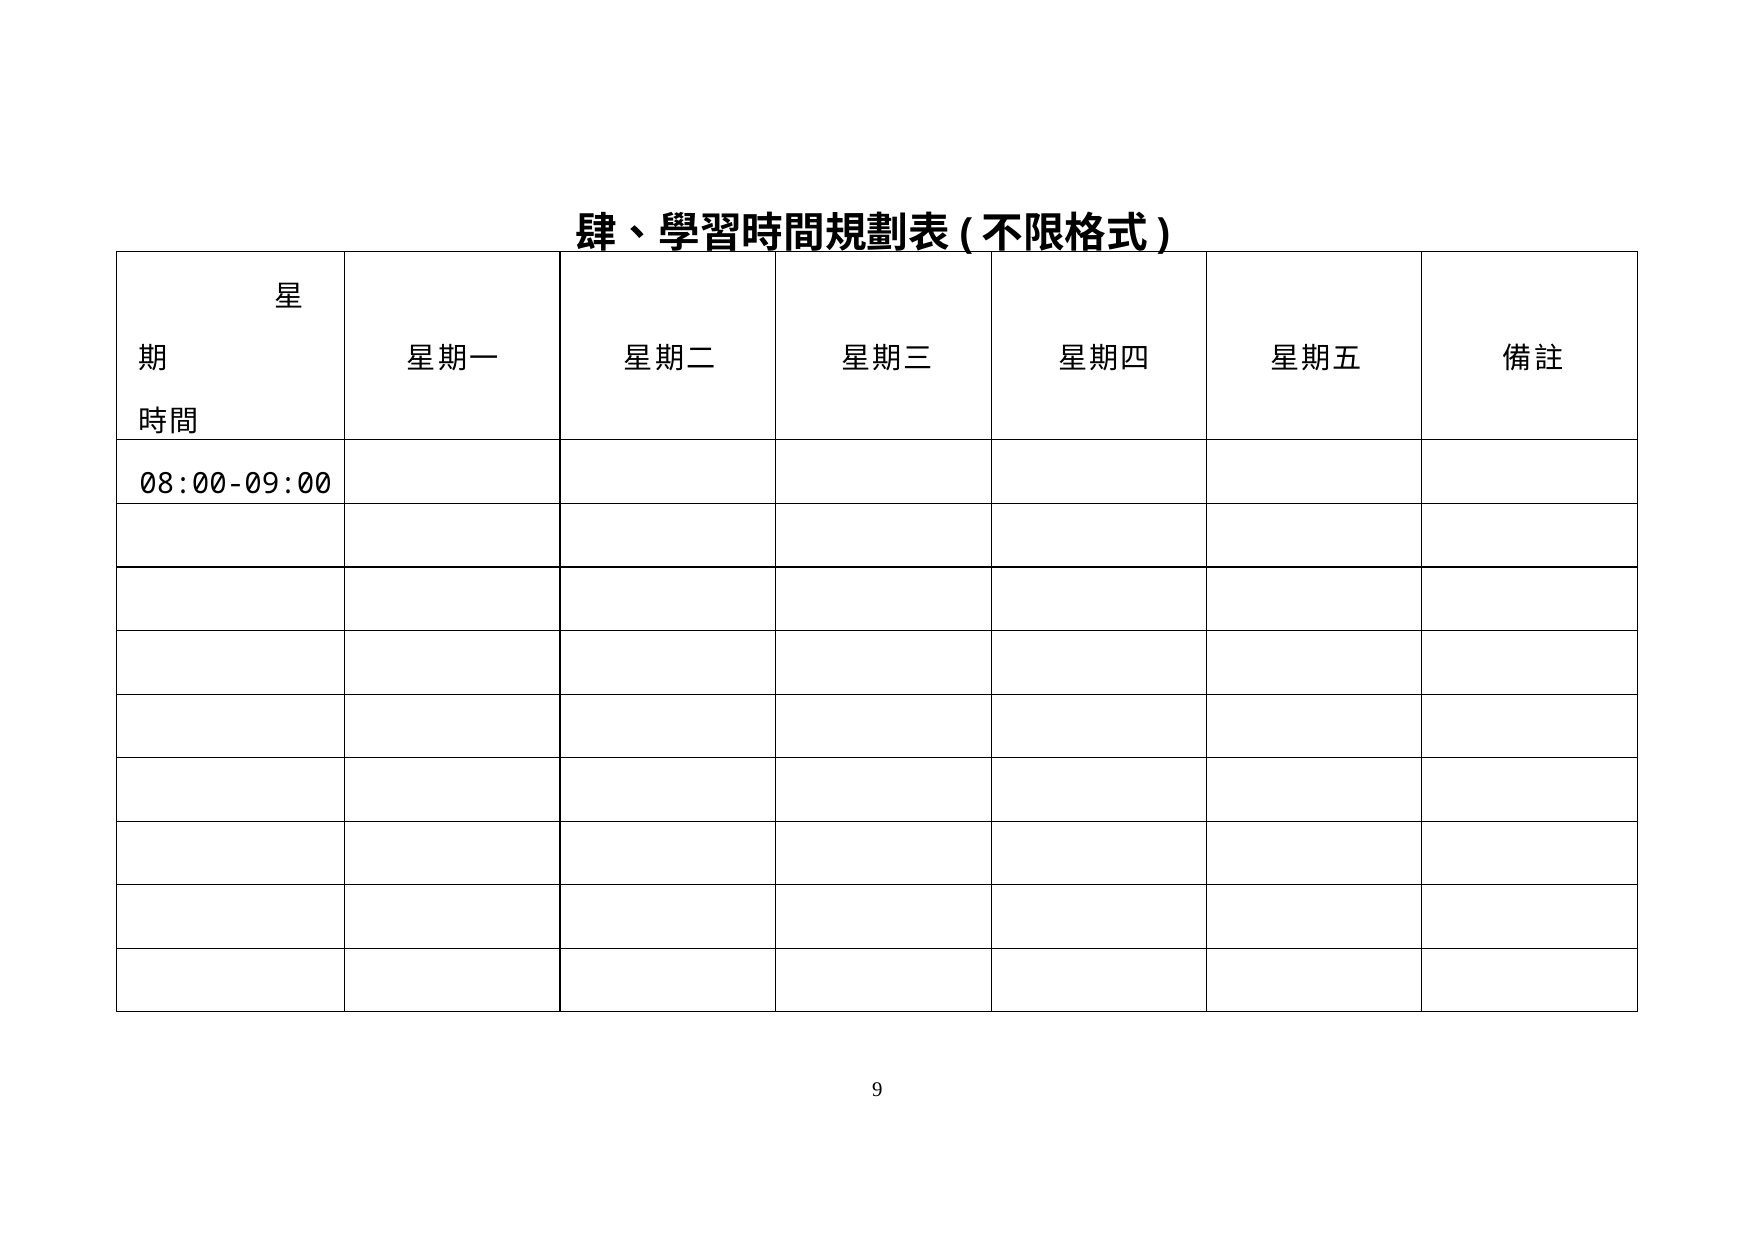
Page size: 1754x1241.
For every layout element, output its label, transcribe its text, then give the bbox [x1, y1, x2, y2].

table_cell [1207, 440, 1421, 503]
table_cell [345, 631, 559, 693]
table_cell [117, 695, 344, 757]
table_cell [345, 504, 559, 566]
table_cell [345, 822, 559, 884]
table_cell [345, 758, 559, 821]
table_cell [1207, 568, 1421, 630]
table_cell [561, 949, 775, 1011]
table_cell [345, 695, 559, 757]
table_header 星期二 [561, 252, 775, 439]
table_cell [1207, 631, 1421, 693]
table_header 星期 時間 [117, 252, 344, 439]
table_cell [992, 440, 1206, 503]
table_cell [776, 822, 991, 884]
table_cell [117, 504, 344, 566]
table_cell [117, 949, 344, 1011]
table_cell [345, 885, 559, 948]
table_cell [1207, 885, 1421, 948]
text 肆、學習時間規劃表(不限格式) [117, 188, 1637, 251]
table_header 星期四 [992, 252, 1206, 439]
table_cell [776, 504, 991, 566]
table_cell [1422, 885, 1637, 948]
table_cell [561, 822, 775, 884]
table_cell [992, 631, 1206, 693]
table_cell [992, 695, 1206, 757]
table_cell [345, 949, 559, 1011]
table_cell [1422, 949, 1637, 1011]
table_cell [1207, 695, 1421, 757]
table_cell [776, 631, 991, 693]
table_cell [561, 631, 775, 693]
table_cell [992, 822, 1206, 884]
table_cell [992, 568, 1206, 630]
table_cell [561, 758, 775, 821]
table_cell [992, 504, 1206, 566]
table_cell [1422, 758, 1637, 821]
table_header 星期一 [345, 252, 559, 439]
table_cell [776, 440, 991, 503]
table_cell [117, 631, 344, 693]
table_cell [1422, 631, 1637, 693]
table_header 星期五 [1207, 252, 1421, 439]
table_cell [1207, 504, 1421, 566]
table_cell [117, 885, 344, 948]
table_header 星期三 [776, 252, 991, 439]
table_cell [1207, 822, 1421, 884]
table_cell [776, 949, 991, 1011]
table_cell [117, 568, 344, 630]
table_cell [117, 758, 344, 821]
table_cell [1207, 949, 1421, 1011]
table_cell [776, 568, 991, 630]
table_header 備註 [1422, 252, 1637, 439]
table_cell [561, 504, 775, 566]
table_cell [1422, 568, 1637, 630]
table_cell [561, 568, 775, 630]
table_cell [561, 695, 775, 757]
table_cell [1422, 822, 1637, 884]
table_cell [117, 822, 344, 884]
table_cell [561, 885, 775, 948]
table_cell [1422, 440, 1637, 503]
table_cell [1422, 504, 1637, 566]
table_cell [1207, 758, 1421, 821]
table_cell 08:00-09:00 [117, 440, 344, 503]
table_cell [561, 440, 775, 503]
table_cell [776, 758, 991, 821]
table_cell [992, 885, 1206, 948]
table_cell [992, 949, 1206, 1011]
table_cell [776, 695, 991, 757]
table_cell [345, 440, 559, 503]
table_cell [1422, 695, 1637, 757]
table_cell [345, 568, 559, 630]
table_cell [992, 758, 1206, 821]
table_cell [776, 885, 991, 948]
